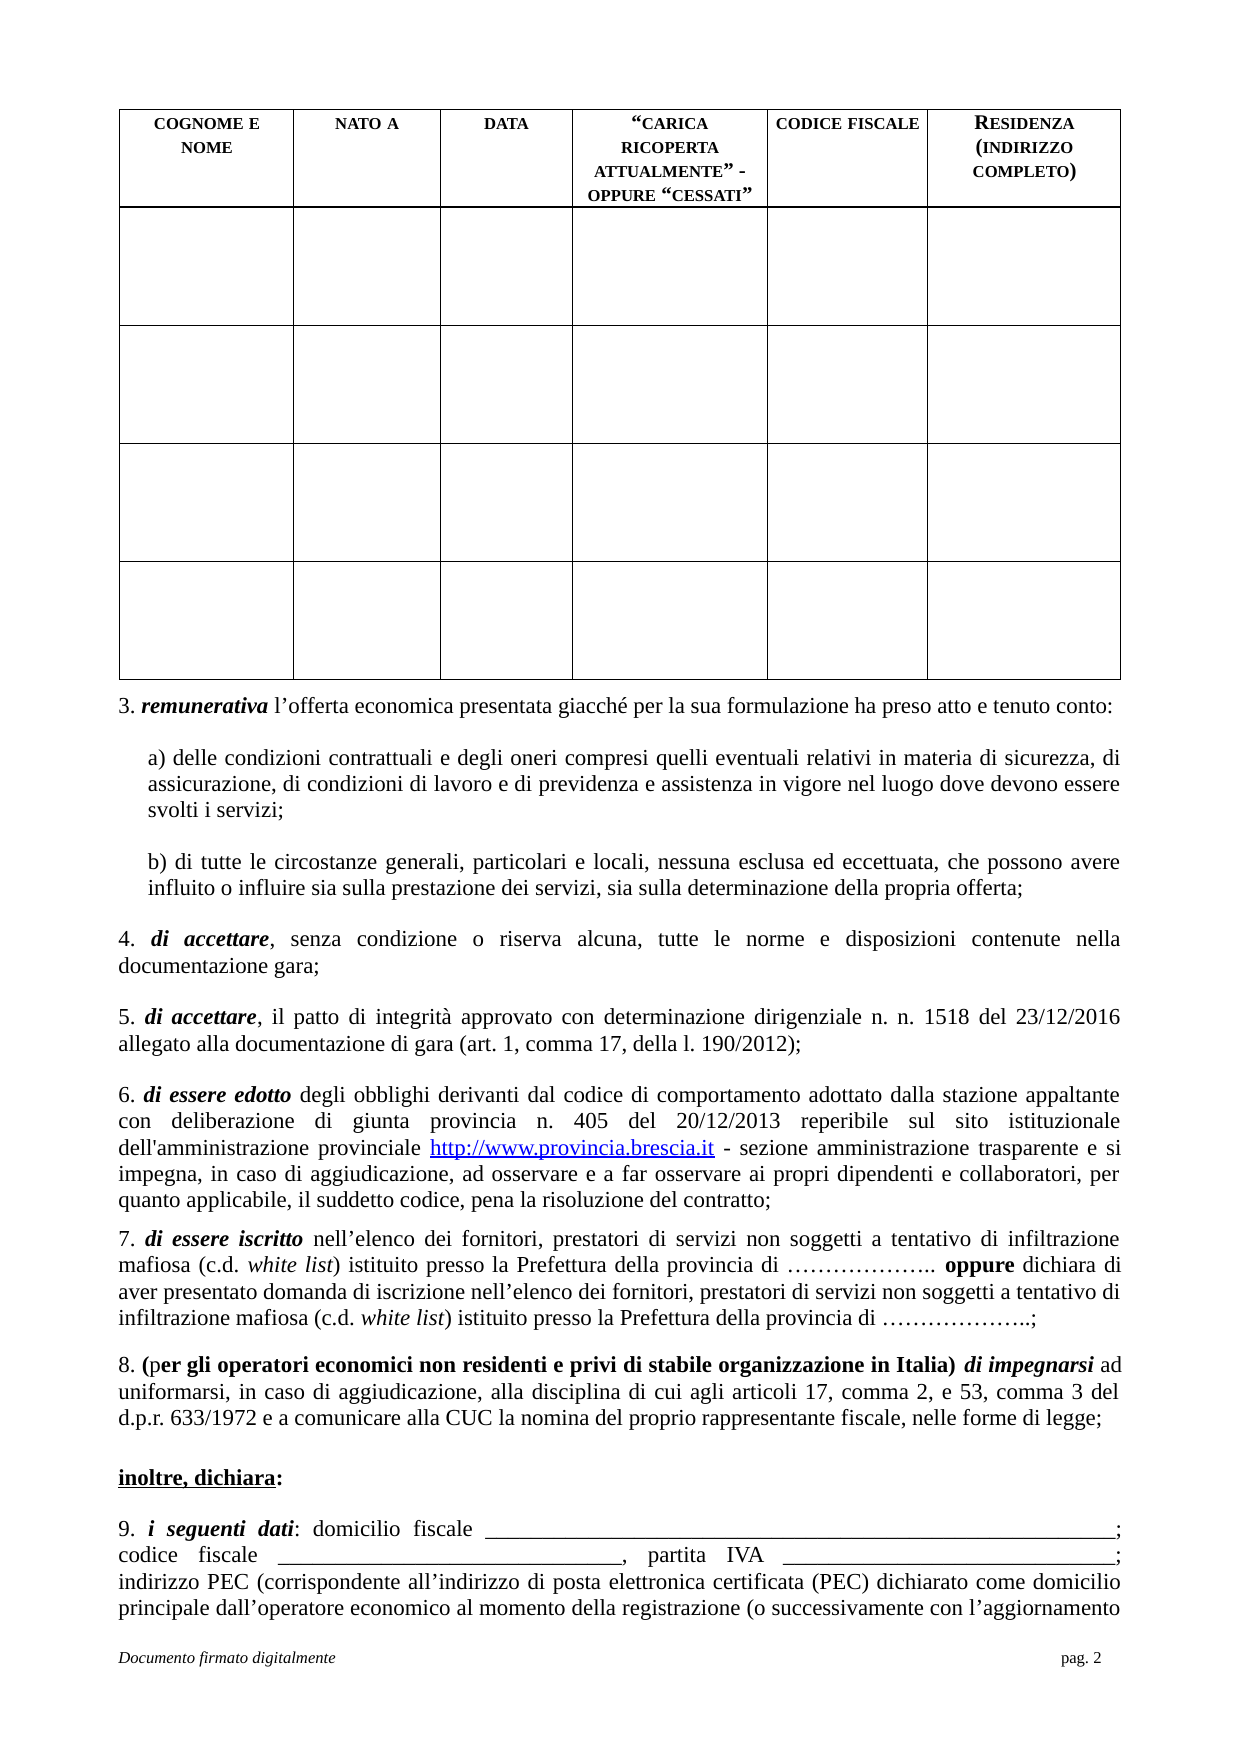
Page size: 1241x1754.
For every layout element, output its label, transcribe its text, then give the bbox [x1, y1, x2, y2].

text 7. di essere iscritto nell’elenco dei fornitori, prestatori di servizi non soggetti a tentativo di infiltrazione mafiosa (c.d. white list) istituito presso la Prefettura della provincia di ……………….. oppure dichiara di aver presentato domanda di iscrizione nell’elenco dei fornitori, prestatori di servizi non soggetti a tentativo di infiltrazione mafiosa (c.d. white list) istituito presso la Prefettura della provincia di ………………..; [118, 1225, 1122, 1331]
table_cell [120, 444, 293, 561]
text b) di tutte le circostanze generali, particolari e locali, nessuna esclusa ed eccettuata, che possono avere influito o influire sia sulla prestazione dei servizi, sia sulla determinazione della propria offerta; [148, 848, 1122, 901]
table_cell [928, 208, 1120, 324]
text 8. (per gli operatori economici non residenti e privi di stabile organizzazione in Italia) di impegnarsi ad uniformarsi, in caso di aggiudicazione, alla disciplina di cui agli articoli 17, comma 2, e 53, comma 3 del d.p.r. 633/1972 e a comunicare alla CUC la nomina del proprio rappresentante fiscale, nelle forme di legge; [118, 1351, 1122, 1431]
table_cell [441, 208, 572, 324]
text a) delle condizioni contrattuali e degli oneri compresi quelli eventuali relativi in materia di sicurezza, di assicurazione, di condizioni di lavoro e di previdenza e assistenza in vigore nel luogo dove devono essere svolti i servizi; [148, 744, 1122, 823]
table_header data [441, 110, 572, 206]
table_header cognome e nome [120, 110, 293, 206]
text 9. i seguenti dati: domicilio fiscale _______________________________________________________; codice fiscale ______________________________, partita IVA _____________________________; indirizzo PEC (corrispondente all’indirizzo di posta elettronica certificata (PEC) dichiarato come domicilio principale dall’operatore economico al momento della registrazione (o successivamente con l’aggiornamento [118, 1515, 1122, 1621]
text inoltre, dichiara: [118, 1464, 1122, 1490]
table_cell [294, 326, 440, 443]
table_cell [120, 562, 293, 679]
table_cell [573, 444, 767, 561]
table_cell [573, 326, 767, 443]
text 5. di accettare, il patto di integrità approvato con determinazione dirigenziale n. n. 1518 del 23/12/2016 allegato alla documentazione di gara (art. 1, comma 17, della l. 190/2012); [118, 1003, 1122, 1056]
table_cell [441, 444, 572, 561]
table_cell [294, 208, 440, 324]
table_header codice fiscale [768, 110, 927, 206]
table_cell [294, 562, 440, 679]
table_cell [441, 562, 572, 679]
table_header Residenza (indirizzo completo) [928, 110, 1120, 206]
table_cell [768, 208, 927, 324]
table_cell [120, 326, 293, 443]
table_cell [928, 562, 1120, 679]
table_cell [768, 562, 927, 679]
text 3. remunerativa l’offerta economica presentata giacché per la sua formulazione ha preso atto e tenuto conto: [118, 692, 1122, 719]
table_cell [573, 208, 767, 324]
text 4. di accettare, senza condizione o riserva alcuna, tutte le norme e disposizioni contenute nella documentazione gara; [118, 926, 1122, 978]
text 6. di essere edotto degli obblighi derivanti dal codice di comportamento adottato dalla stazione appaltante con deliberazione di giunta provincia n. 405 del 20/12/2013 reperibile sul sito istituzionale dell'amministrazione provinciale http://www.provincia.brescia.it - sezione amministrazione trasparente e si impegna, in caso di aggiudicazione, ad osservare e a far osservare ai propri dipendenti e collaboratori, per quanto applicabile, il suddetto codice, pena la risoluzione del contratto; [118, 1081, 1122, 1213]
table_cell [768, 444, 927, 561]
table_cell [768, 326, 927, 443]
table_cell [573, 562, 767, 679]
table_cell [441, 326, 572, 443]
table_cell [120, 208, 293, 324]
table_cell [928, 444, 1120, 561]
table_cell [928, 326, 1120, 443]
table_header “carica ricoperta attualmente” -oppure “cessati” [573, 110, 767, 206]
table_header nato a [294, 110, 440, 206]
table_cell [294, 444, 440, 561]
